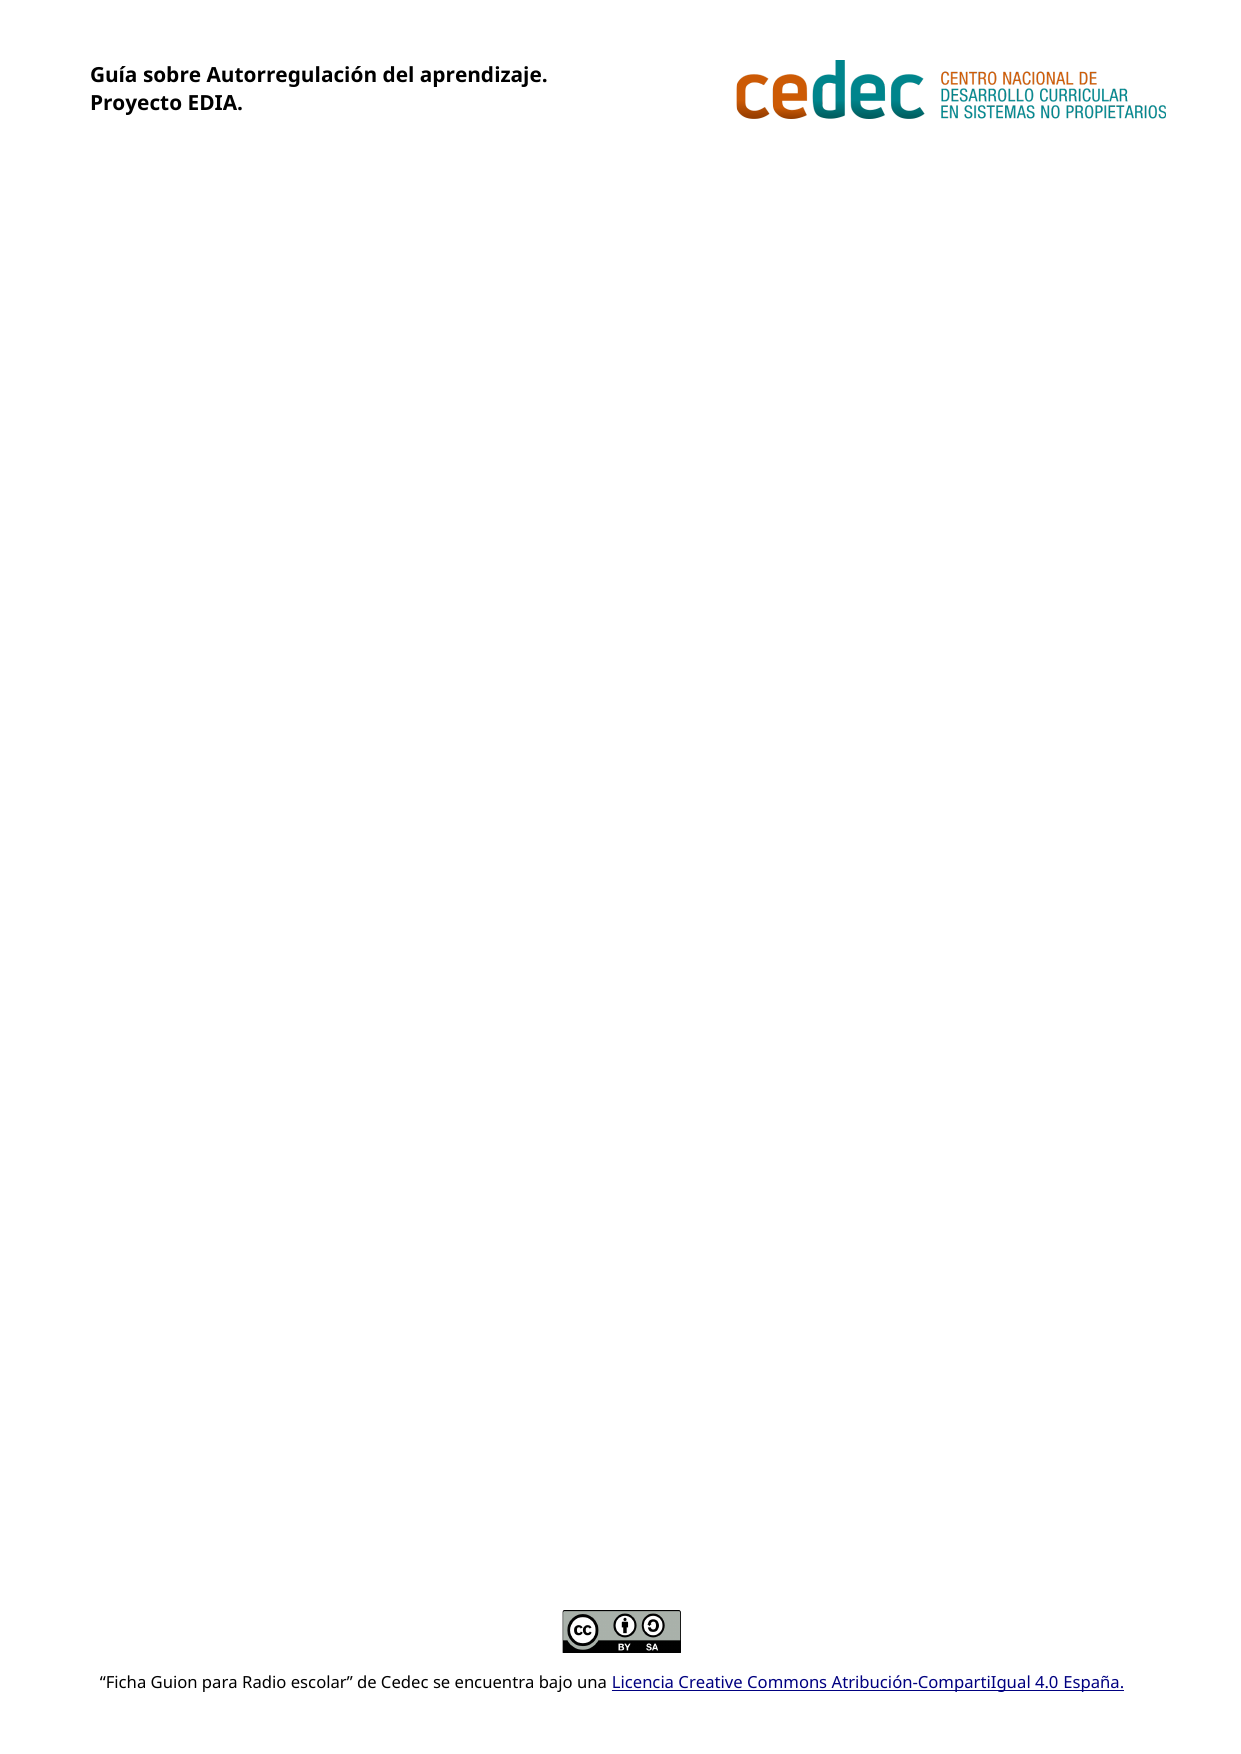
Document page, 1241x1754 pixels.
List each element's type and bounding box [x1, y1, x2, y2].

picture [562, 1610, 681, 1653]
picture [736, 60, 1166, 119]
